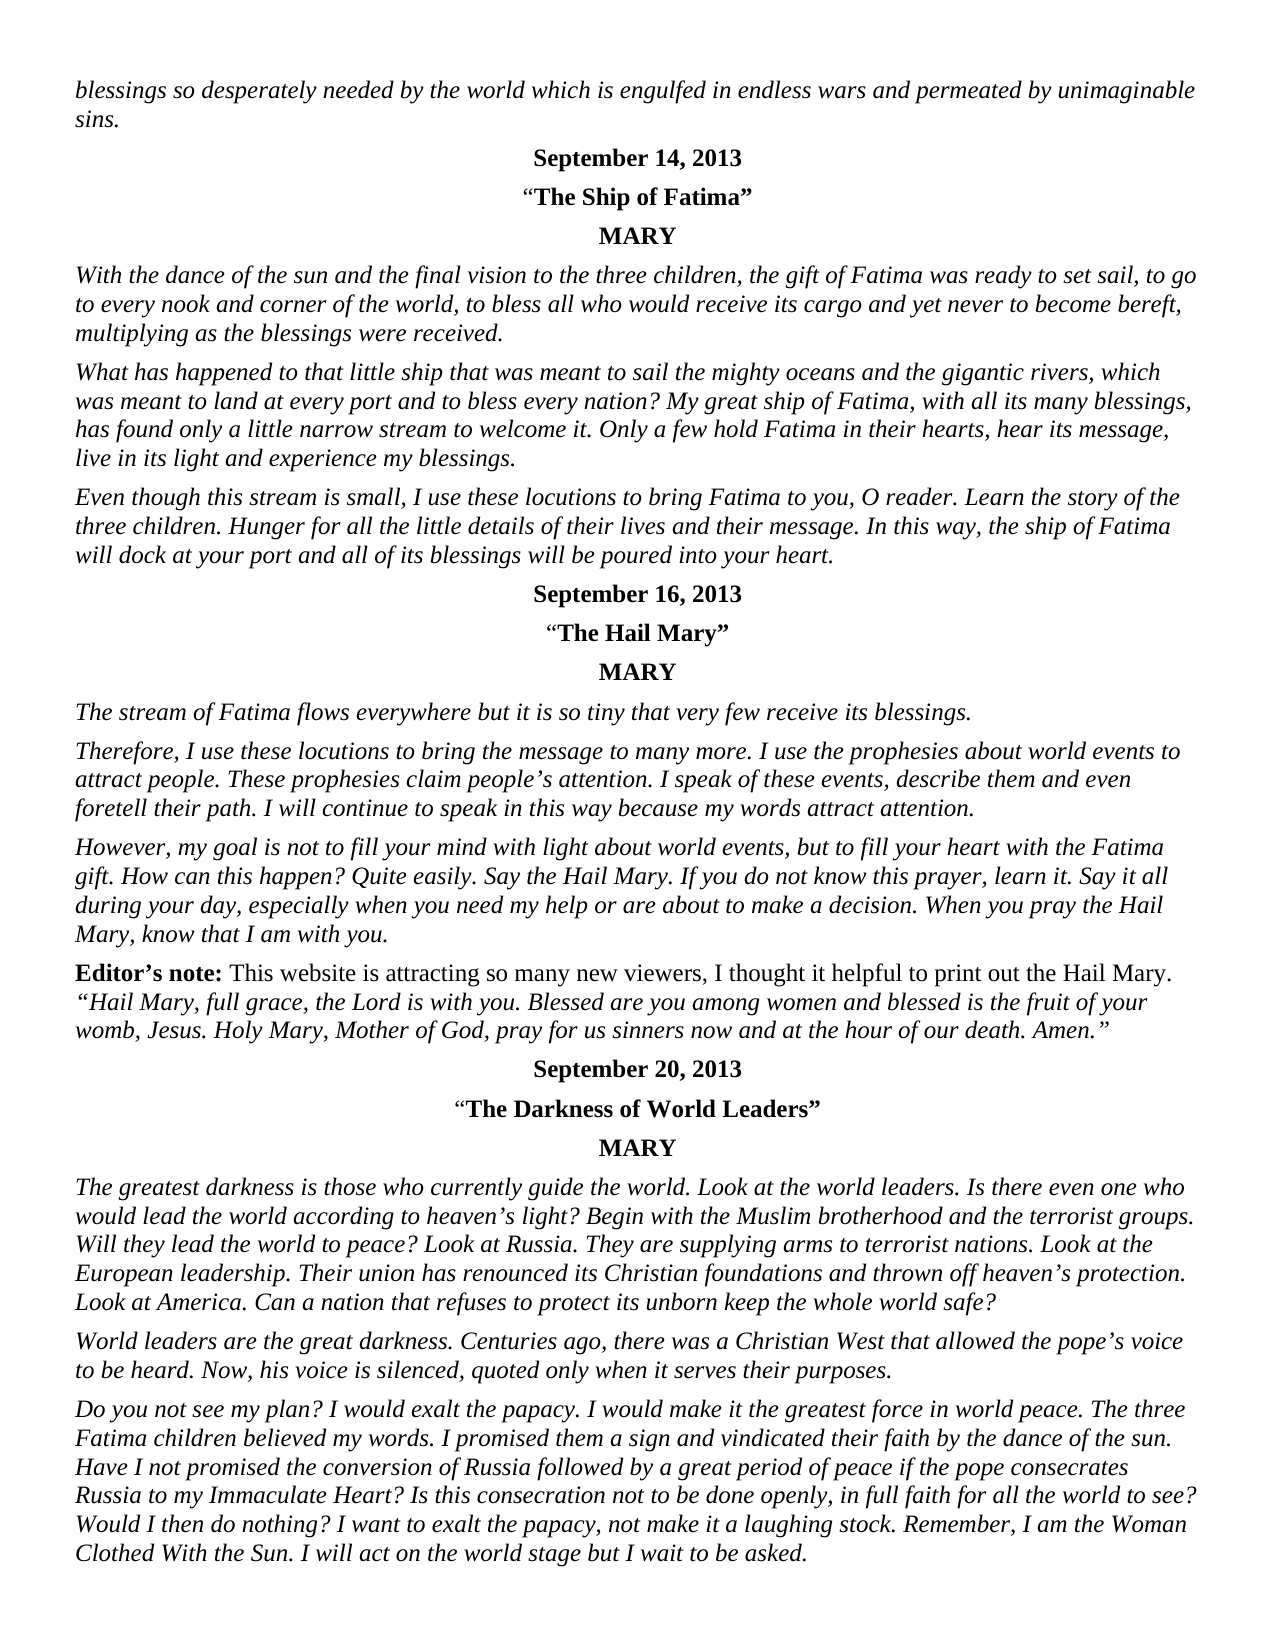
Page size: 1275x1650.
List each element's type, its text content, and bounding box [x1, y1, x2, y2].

text September 16, 2013 [75, 579, 1200, 608]
text September 20, 2013 [75, 1054, 1200, 1083]
text Therefore, I use these locutions to bring the message to many more. I use the prophesies about world events to attract people. These prophesies claim people’s attention. I speak of these events, describe them and even foretell their path. I will continue to speak in this way because my words attract attention. [75, 736, 1200, 822]
text “The Ship of Fatima” [75, 182, 1200, 211]
text What has happened to that little ship that was meant to sail the mighty oceans and the gigantic rivers, which was meant to land at every port and to bless every nation? My great ship of Fatima, with all its many blessings, has found only a little narrow stream to welcome it. Only a few hold Fatima in their hearts, hear its message, live in its light and experience my blessings. [75, 357, 1200, 472]
text Even though this stream is small, I use these locutions to bring Fatima to you, O reader. Learn the story of the three children. Hunger for all the little details of their lives and their message. In this way, the ship of Fatima will dock at your port and all of its blessings will be poured into your heart. [75, 482, 1200, 569]
text Editor’s note: This website is attracting so many new viewers, I thought it helpful to print out the Hail Mary. “Hail Mary, full grace, the Lord is with you. Blessed are you among women and blessed is the fruit of your womb, Jesus. Holy Mary, Mother of God, pray for us sinners now and at the hour of our death. Amen.” [75, 958, 1200, 1044]
text “The Darkness of World Leaders” [75, 1094, 1200, 1122]
text The greatest darkness is those who currently guide the world. Look at the world leaders. Is there even one who would lead the world according to heaven’s light? Begin with the Muslim brotherhood and the terrorist groups. Will they lead the world to peace? Look at Russia. They are supplying arms to terrorist nations. Look at the European leadership. Their union has renounced its Christian foundations and thrown off heaven’s protection. Look at America. Can a nation that refuses to protect its unborn keep the whole world safe? [75, 1172, 1200, 1316]
text MARY [75, 657, 1200, 686]
text With the dance of the sun and the final vision to the three children, the gift of Fatima was ready to set sail, to go to every nook and corner of the world, to bless all who would receive its cargo and yet never to become bereft, multiplying as the blessings were received. [75, 260, 1200, 347]
text However, my goal is not to fill your mind with light about world events, but to fill your heart with the Fatima gift. How can this happen? Quite easily. Say the Hail Mary. If you do not know this prayer, learn it. Say it all during your day, especially when you need my help or are about to make a decision. When you pray the Hail Mary, know that I am with you. [75, 832, 1200, 947]
text September 14, 2013 [75, 143, 1200, 172]
text MARY [75, 1133, 1200, 1162]
text blessings so desperately needed by the world which is engulfed in endless wars and permeated by unimaginable sins. [75, 75, 1200, 132]
text Do you not see my plan? I would exalt the papacy. I would make it the greatest force in world peace. The three Fatima children believed my words. I promised them a sign and vindicated their faith by the dance of the sun. Have I not promised the conversion of Russia followed by a great period of peace if the pope consecrates Russia to my Immaculate Heart? Is this consecration not to be done openly, in full faith for all the world to see? Would I then do nothing? I want to exalt the papacy, not make it a laughing stock. Remember, I am the Woman Clothed With the Sun. I will act on the world stage but I wait to be asked. [75, 1394, 1200, 1567]
text World leaders are the great darkness. Centuries ago, there was a Christian West that allowed the pope’s voice to be heard. Now, his voice is silenced, quoted only when it serves their purposes. [75, 1326, 1200, 1384]
text “The Hail Mary” [75, 618, 1200, 647]
text MARY [75, 221, 1200, 250]
text The stream of Fatima flows everywhere but it is so tiny that very few receive its blessings. [75, 697, 1200, 725]
